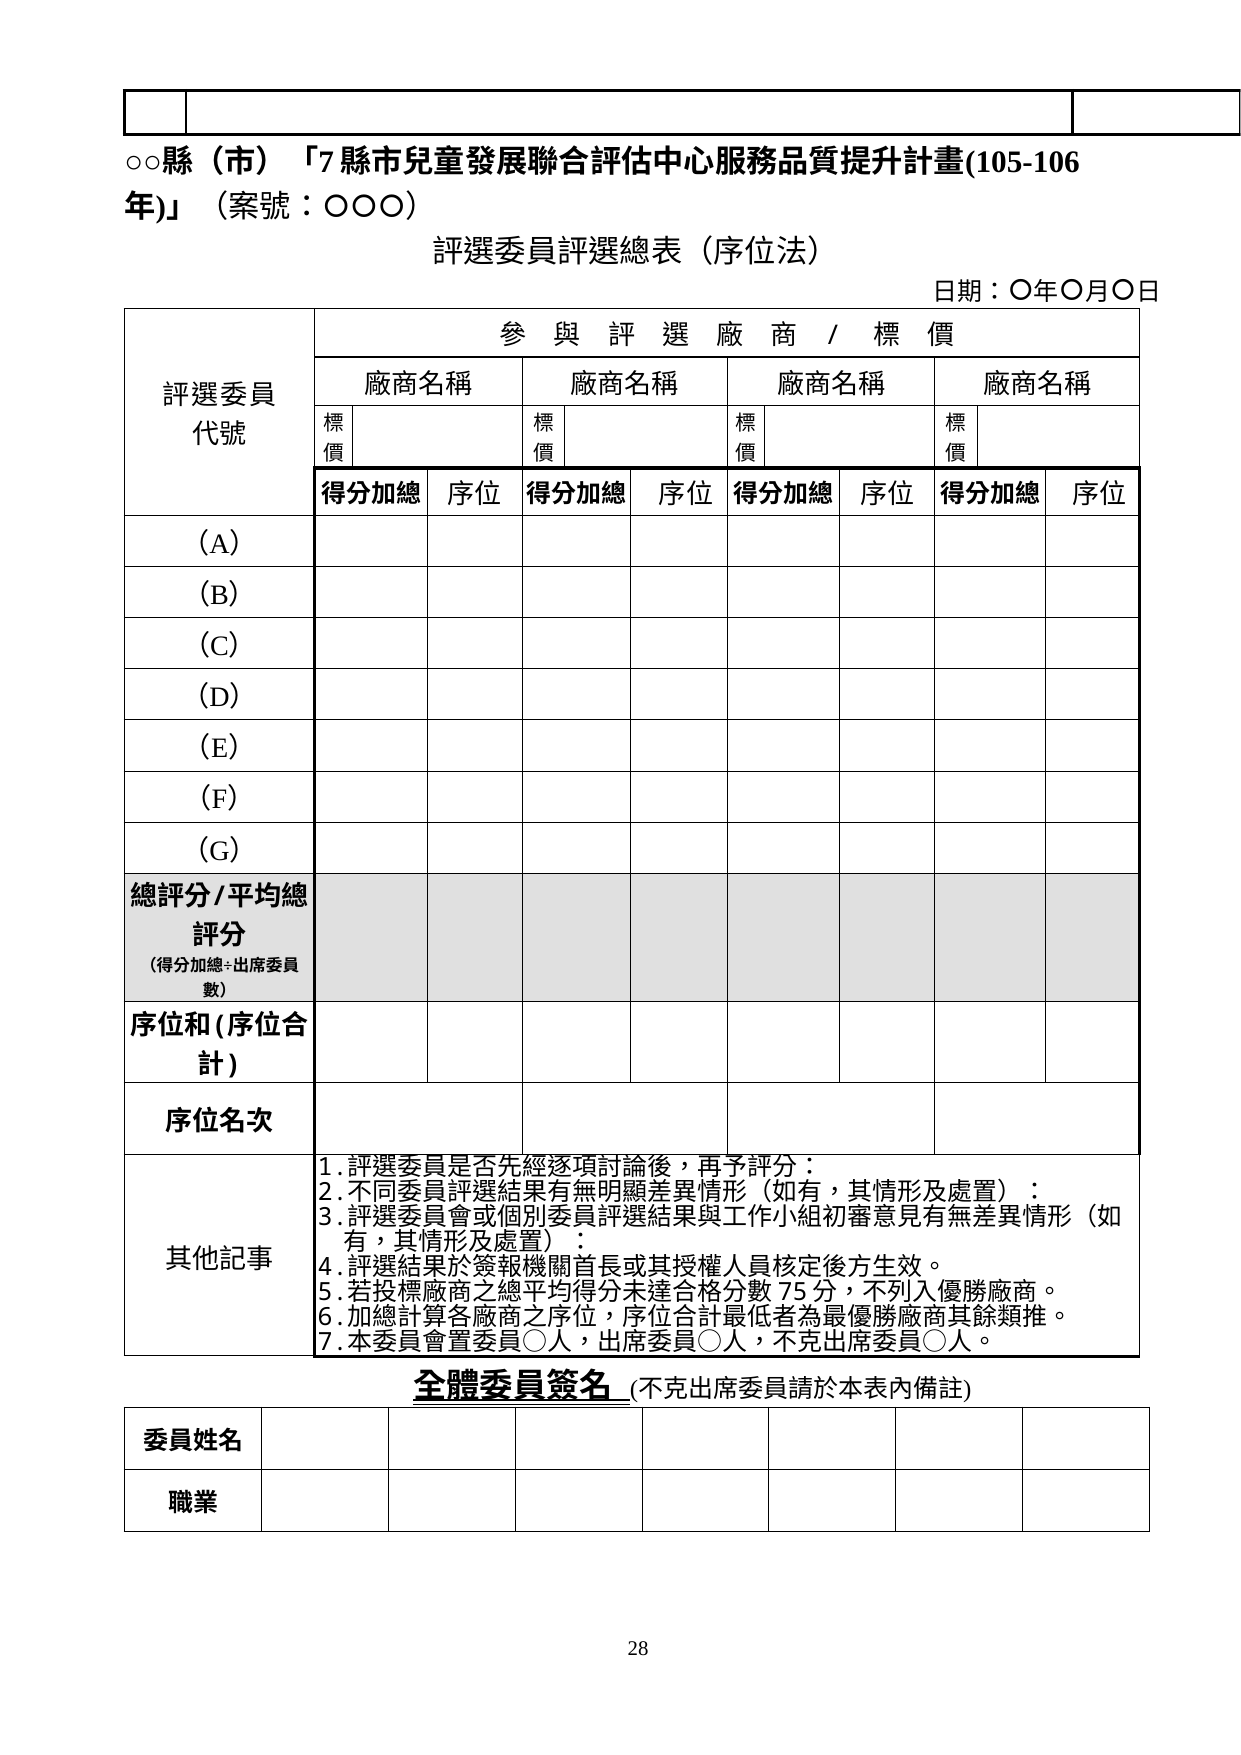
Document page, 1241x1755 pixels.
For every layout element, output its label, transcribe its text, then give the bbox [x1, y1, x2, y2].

table_cell [840, 516, 934, 566]
table_cell 序位 [428, 470, 522, 515]
table_header [262, 1408, 388, 1469]
table_cell [1046, 567, 1138, 617]
table_cell [428, 772, 522, 822]
table_cell [565, 406, 727, 466]
table_cell [840, 567, 934, 617]
table_cell [1046, 823, 1138, 873]
table_cell [1074, 92, 1239, 133]
table_cell [631, 874, 727, 1001]
table_cell [1046, 720, 1138, 771]
table_cell [935, 720, 1045, 771]
table_cell [1023, 1470, 1149, 1531]
table_cell [935, 516, 1045, 566]
table_cell 職業 [125, 1470, 261, 1531]
table_cell 序位 [631, 470, 727, 515]
table_cell [631, 1002, 727, 1082]
table_cell [1046, 1002, 1138, 1082]
table_cell [978, 406, 1139, 466]
table_cell [631, 516, 727, 566]
table_header [516, 1408, 642, 1469]
table_cell 得分加總 [935, 470, 1045, 515]
table_cell 廠商名稱 [935, 358, 1139, 405]
table_cell 廠商名稱 [728, 358, 934, 405]
table_cell [935, 874, 1045, 1001]
text ○○縣（市）「7縣市兒童發展聯合評估中心服務品質提升計畫(105-106年)」（案號：） [124, 136, 1146, 227]
table_cell [840, 1002, 934, 1082]
table_cell 總評分/平均總評分 （得分加總÷出席委員數） [125, 874, 313, 1001]
table_header 評選委員 代號 [125, 309, 314, 515]
table_cell [428, 720, 522, 771]
text 評選委員評選總表（序位法） [124, 227, 1146, 272]
table_cell [523, 567, 630, 617]
table_cell [935, 567, 1045, 617]
text 全體委員簽名 (不克出席委員請於本表內備註) [124, 1358, 1152, 1407]
table_cell [728, 720, 839, 771]
table_cell 廠商名稱 [315, 358, 522, 405]
table_cell [631, 772, 727, 822]
table_cell [316, 567, 427, 617]
table_cell [728, 669, 839, 719]
table_cell [316, 823, 427, 873]
table_cell （C） [125, 618, 313, 668]
table_header [643, 1408, 768, 1469]
table_cell （G） [125, 823, 313, 873]
table_cell [631, 823, 727, 873]
table_cell [935, 618, 1045, 668]
table_cell [523, 823, 630, 873]
table_cell [187, 92, 1071, 133]
table_cell [643, 1470, 768, 1531]
table_cell 標價 [315, 406, 352, 466]
table_cell [935, 669, 1045, 719]
table_cell [428, 1002, 522, 1082]
table_cell [840, 772, 934, 822]
table_cell [316, 720, 427, 771]
table_cell [523, 669, 630, 719]
table_cell [316, 669, 427, 719]
table_cell [935, 1083, 1138, 1154]
table_header 參 與 評 選 廠 商 / 標 價 [315, 309, 1139, 356]
table_cell [728, 772, 839, 822]
table_cell [523, 720, 630, 771]
table_cell [631, 669, 727, 719]
table_cell [728, 618, 839, 668]
table_cell [523, 874, 630, 1001]
table_cell 其他記事 [125, 1155, 313, 1355]
table_cell [523, 618, 630, 668]
table_cell （E） [125, 720, 313, 771]
table_cell [1046, 618, 1138, 668]
table_cell （A） [125, 516, 313, 566]
table_cell [840, 874, 934, 1001]
table_cell [523, 1002, 630, 1082]
table_cell 標價 [523, 406, 564, 466]
table_cell （F） [125, 772, 313, 822]
table_cell [316, 1083, 522, 1154]
table_cell [728, 874, 839, 1001]
table_cell 廠商名稱 [523, 358, 727, 405]
table_cell [316, 618, 427, 668]
table_cell 標價 [728, 406, 764, 466]
table_cell [262, 1470, 388, 1531]
table_cell [523, 772, 630, 822]
table_cell 得分加總 [523, 470, 630, 515]
table_cell （D） [125, 669, 313, 719]
table_cell 序位名次 [125, 1083, 313, 1154]
table_cell [1046, 516, 1138, 566]
table_cell 序位 [1046, 470, 1138, 515]
table_cell 序位 [840, 470, 934, 515]
table_cell [516, 1470, 642, 1531]
table_header [769, 1408, 895, 1469]
table_header [1023, 1408, 1149, 1469]
table_cell [389, 1470, 515, 1531]
table_cell 1.評選委員是否先經逐項討論後，再予評分： 2.不同委員評選結果有無明顯差異情形（如有，其情形及處置）： 3.評選委員會或個別委員評選結果與工作小組初審意見有無差異情形（如有，其情形及處置）： 4.評選結果於簽報機關首長或其授權人員核定後方生效。 5.若投標廠商之總平均得分未達合格分數75分，不列入優勝廠商。 6.加總計算各廠商之序位，序位合計最低者為最優勝廠商其餘類推。 7.本委員會置委員○人，出席委員○人，不克出席委員○人。 [316, 1155, 1139, 1355]
table_cell [728, 1083, 934, 1154]
table_cell [523, 516, 630, 566]
table_cell [428, 516, 522, 566]
table_cell [935, 1002, 1045, 1082]
table_cell [765, 406, 934, 466]
table_cell [728, 823, 839, 873]
table_cell [631, 567, 727, 617]
table_cell [316, 516, 427, 566]
table_cell [1046, 669, 1138, 719]
table_cell [728, 1002, 839, 1082]
table_header 委員姓名 [125, 1408, 261, 1469]
table_cell [126, 92, 185, 133]
table_cell 序位和(序位合計) [125, 1002, 313, 1082]
text 日期：年月日 [94, 272, 1161, 308]
table_cell [353, 406, 522, 466]
table_cell [728, 516, 839, 566]
table_cell [523, 1083, 727, 1154]
table_cell [840, 720, 934, 771]
table_cell [769, 1470, 895, 1531]
table_cell [1046, 874, 1138, 1001]
table_cell [896, 1470, 1022, 1531]
table_cell [840, 823, 934, 873]
table_cell [631, 720, 727, 771]
table_cell [428, 567, 522, 617]
table_cell [428, 618, 522, 668]
table_cell [935, 772, 1045, 822]
table_cell [316, 1002, 427, 1082]
table_cell 得分加總 [316, 470, 427, 515]
table_cell （B） [125, 567, 313, 617]
table_cell [428, 669, 522, 719]
table_cell [840, 618, 934, 668]
table_cell [428, 874, 522, 1001]
table_header [389, 1408, 515, 1469]
table_cell [428, 823, 522, 873]
table_cell [316, 772, 427, 822]
table_cell 標 價 [935, 406, 977, 466]
table_header [896, 1408, 1022, 1469]
table_cell [840, 669, 934, 719]
table_cell [631, 618, 727, 668]
table_cell 得分加總 [728, 470, 839, 515]
table_cell [935, 823, 1045, 873]
table_cell [316, 874, 427, 1001]
table_cell [728, 567, 839, 617]
table_cell [1046, 772, 1138, 822]
